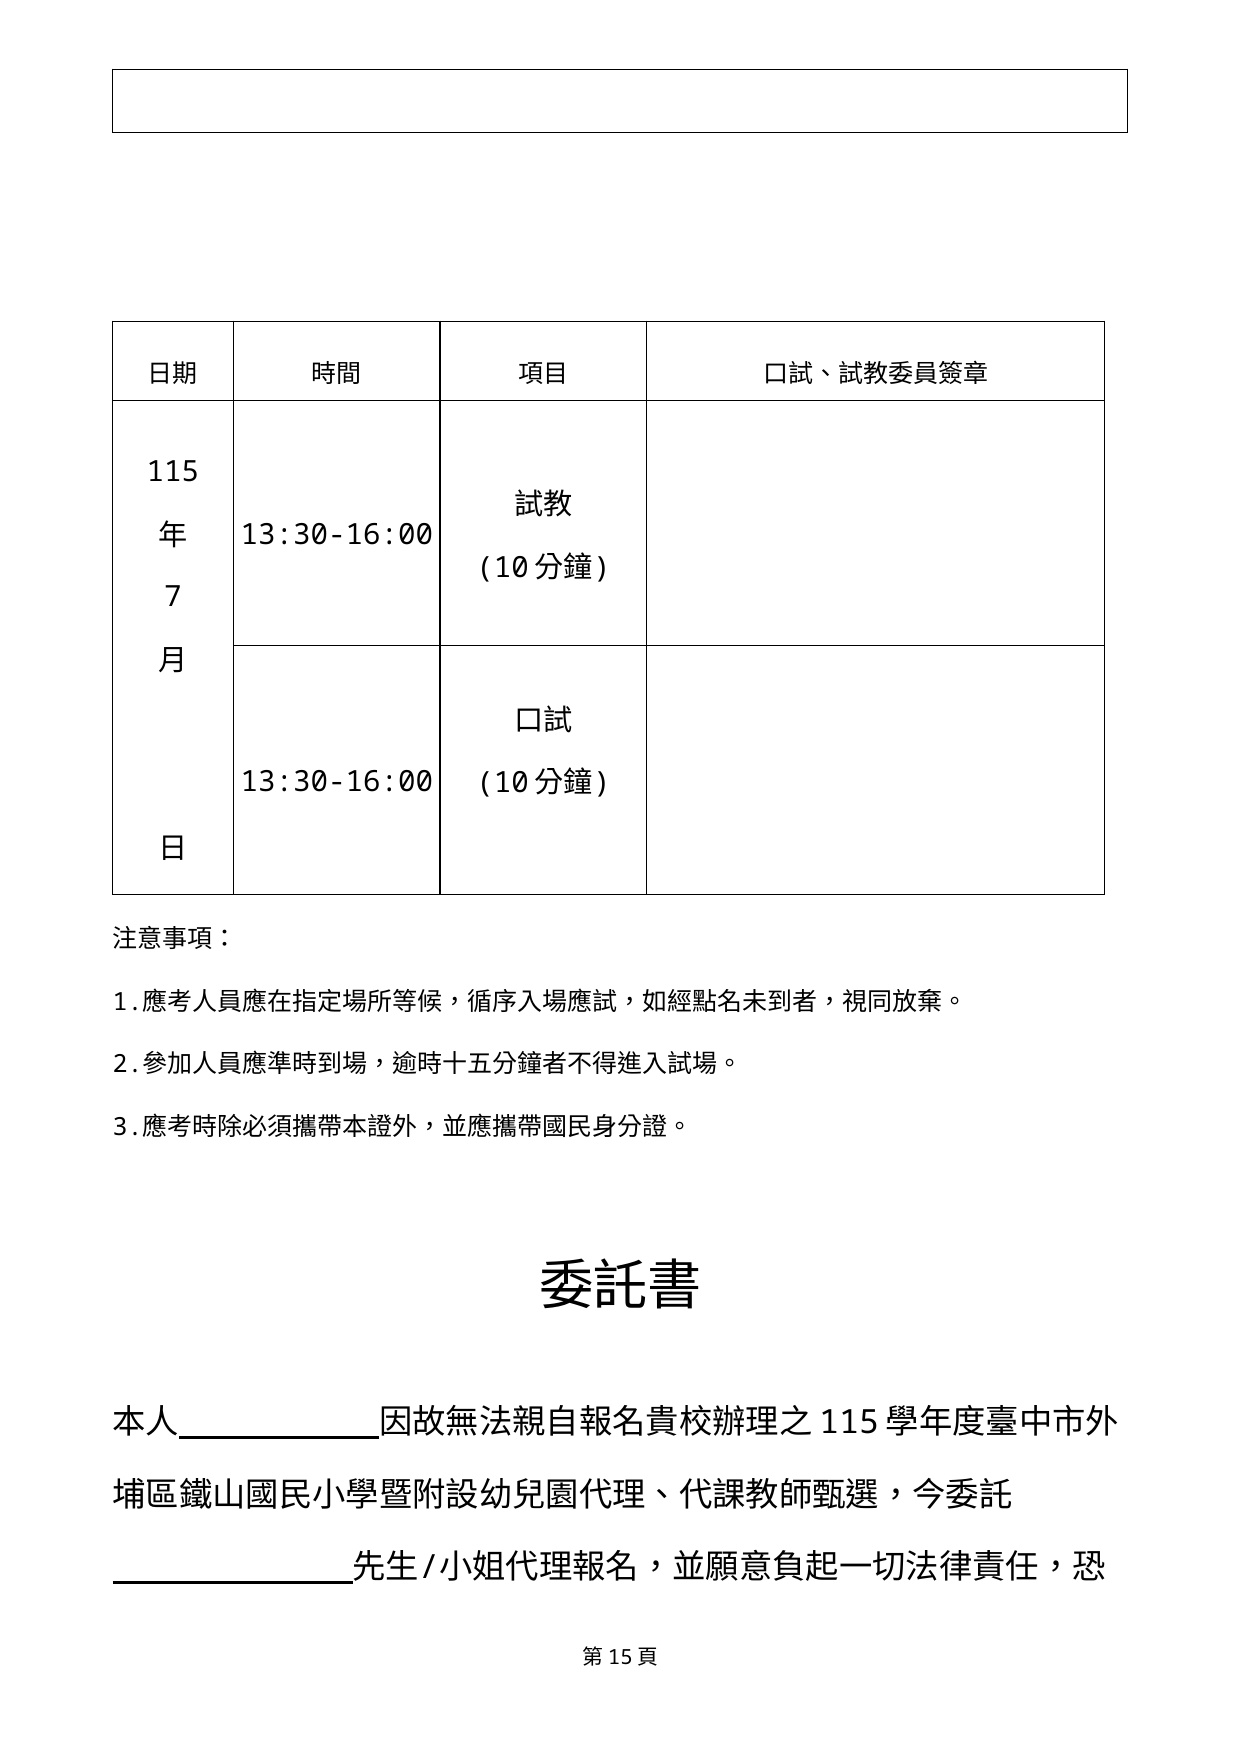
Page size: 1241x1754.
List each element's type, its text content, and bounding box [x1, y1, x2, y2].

table_header 日期 [113, 322, 233, 400]
table_header 口試、試教委員簽章 [647, 322, 1104, 400]
text 1.應考人員應在指定場所等候，循序入場應試，如經點名未到者，視同放棄。 [112, 958, 1128, 1020]
text 注意事項： [112, 895, 1116, 958]
table_cell 115 年 7 月 日 [113, 401, 233, 894]
text 3.應考時除必須攜帶本證外，並應攜帶國民身分證。 [112, 1083, 1116, 1145]
table_header [113, 70, 1127, 132]
table_header 項目 [441, 322, 646, 400]
table_header 時間 [234, 322, 439, 400]
table_cell 13:30-16:00 [234, 646, 439, 894]
table_cell 試教 (10分鐘) [441, 401, 646, 644]
text 先生/小姐代理報名，並願意負起一切法律責任，恐 [112, 1540, 1128, 1588]
table_cell 口試 (10分鐘) [441, 646, 646, 894]
text 2.參加人員應準時到場，逾時十五分鐘者不得進入試場。 [112, 1020, 1116, 1083]
table_cell [647, 401, 1104, 644]
text 委託書 [112, 1208, 1128, 1333]
text 本人 因故無法親自報名貴校辦理之115學年度臺中市外埔區鐵山國民小學暨附設幼兒園代理、代課教師甄選，今委託 [112, 1395, 1128, 1516]
table_cell [647, 646, 1104, 894]
table_cell 13:30-16:00 [234, 401, 439, 644]
